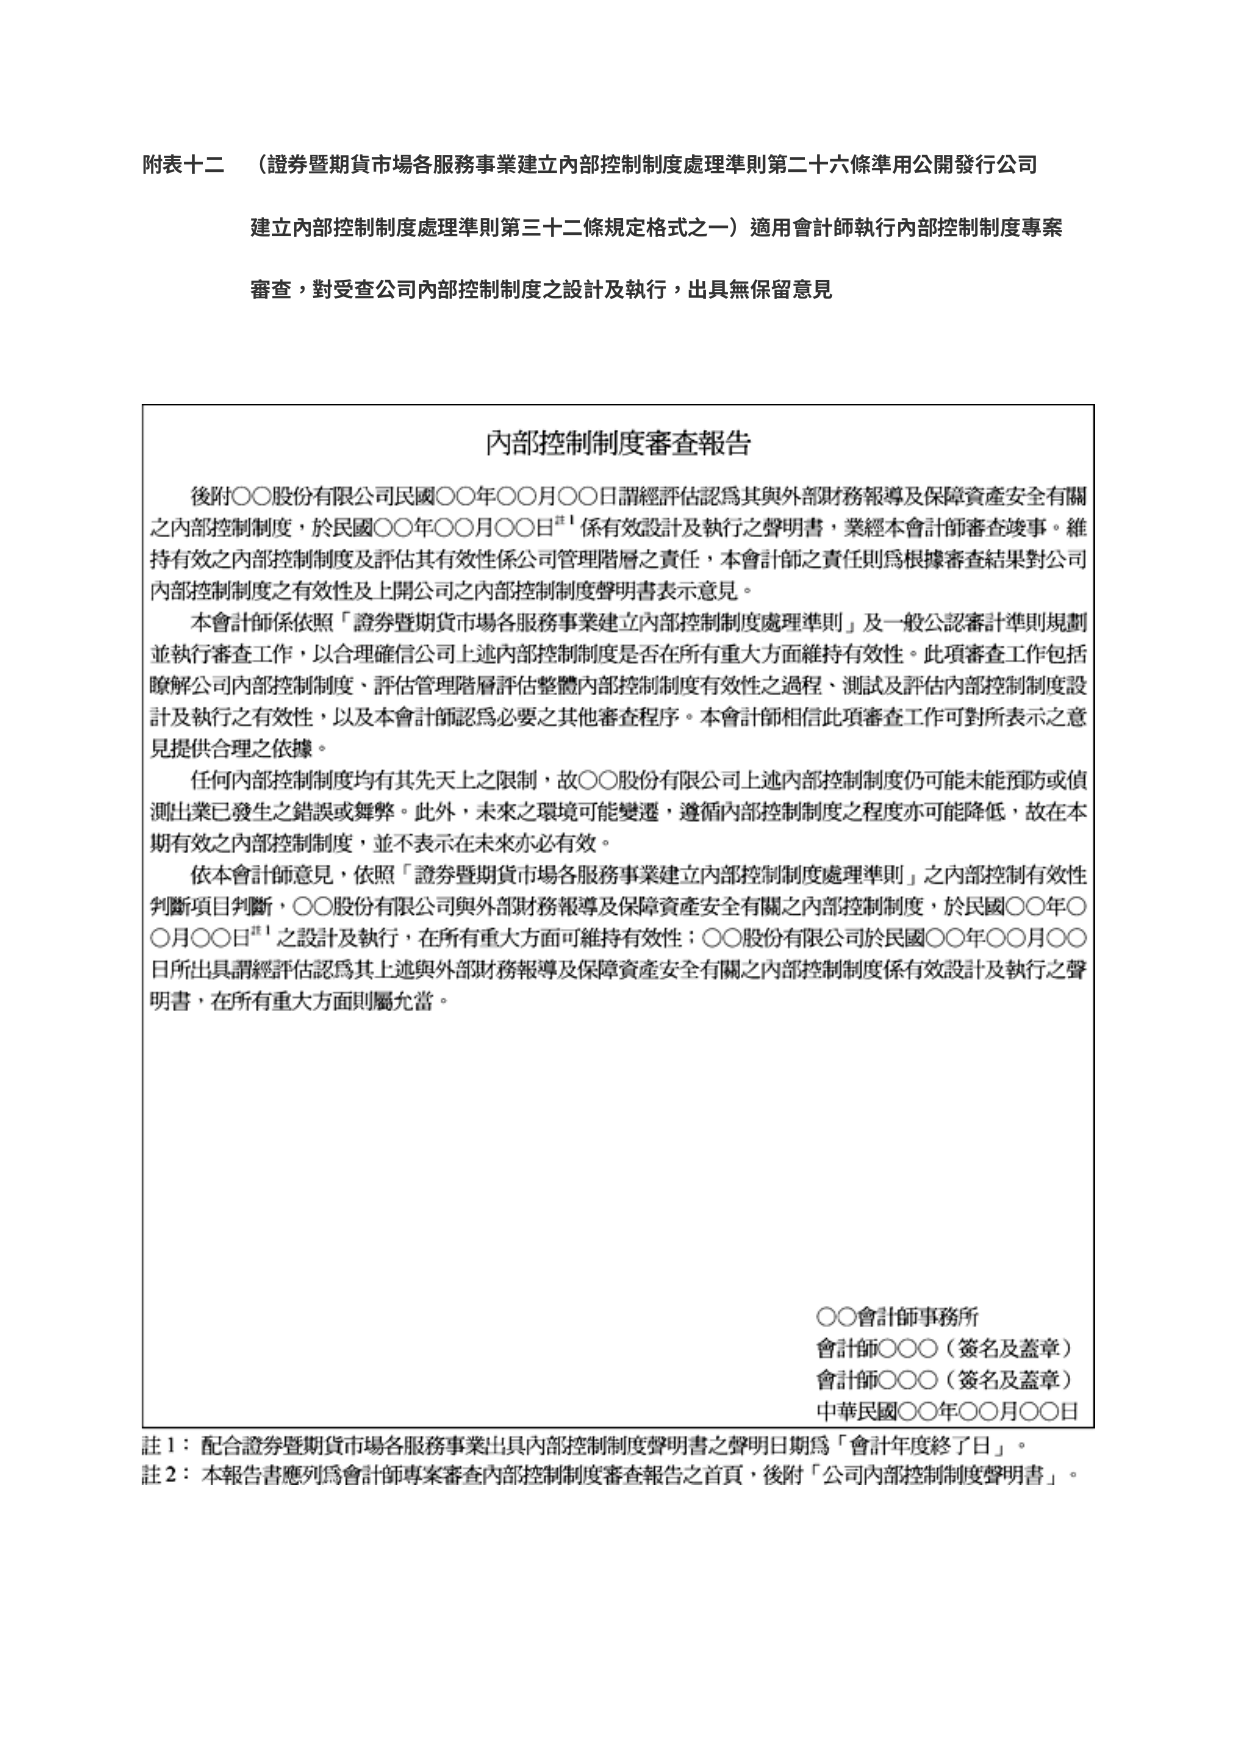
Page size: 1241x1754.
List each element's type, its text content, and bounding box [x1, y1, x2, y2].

text 附表十二 （證券暨期貨市場各服務事業建立內部控制制度處理準則第二十六條準用公開發行公司 建立內部控制制度處理準則第三十二條規定格式之一）適用會計師執行內部控制制度專案 審查，對受查公司內部控制制度之設計及執行，出具無保留意見 [142, 122, 1098, 309]
